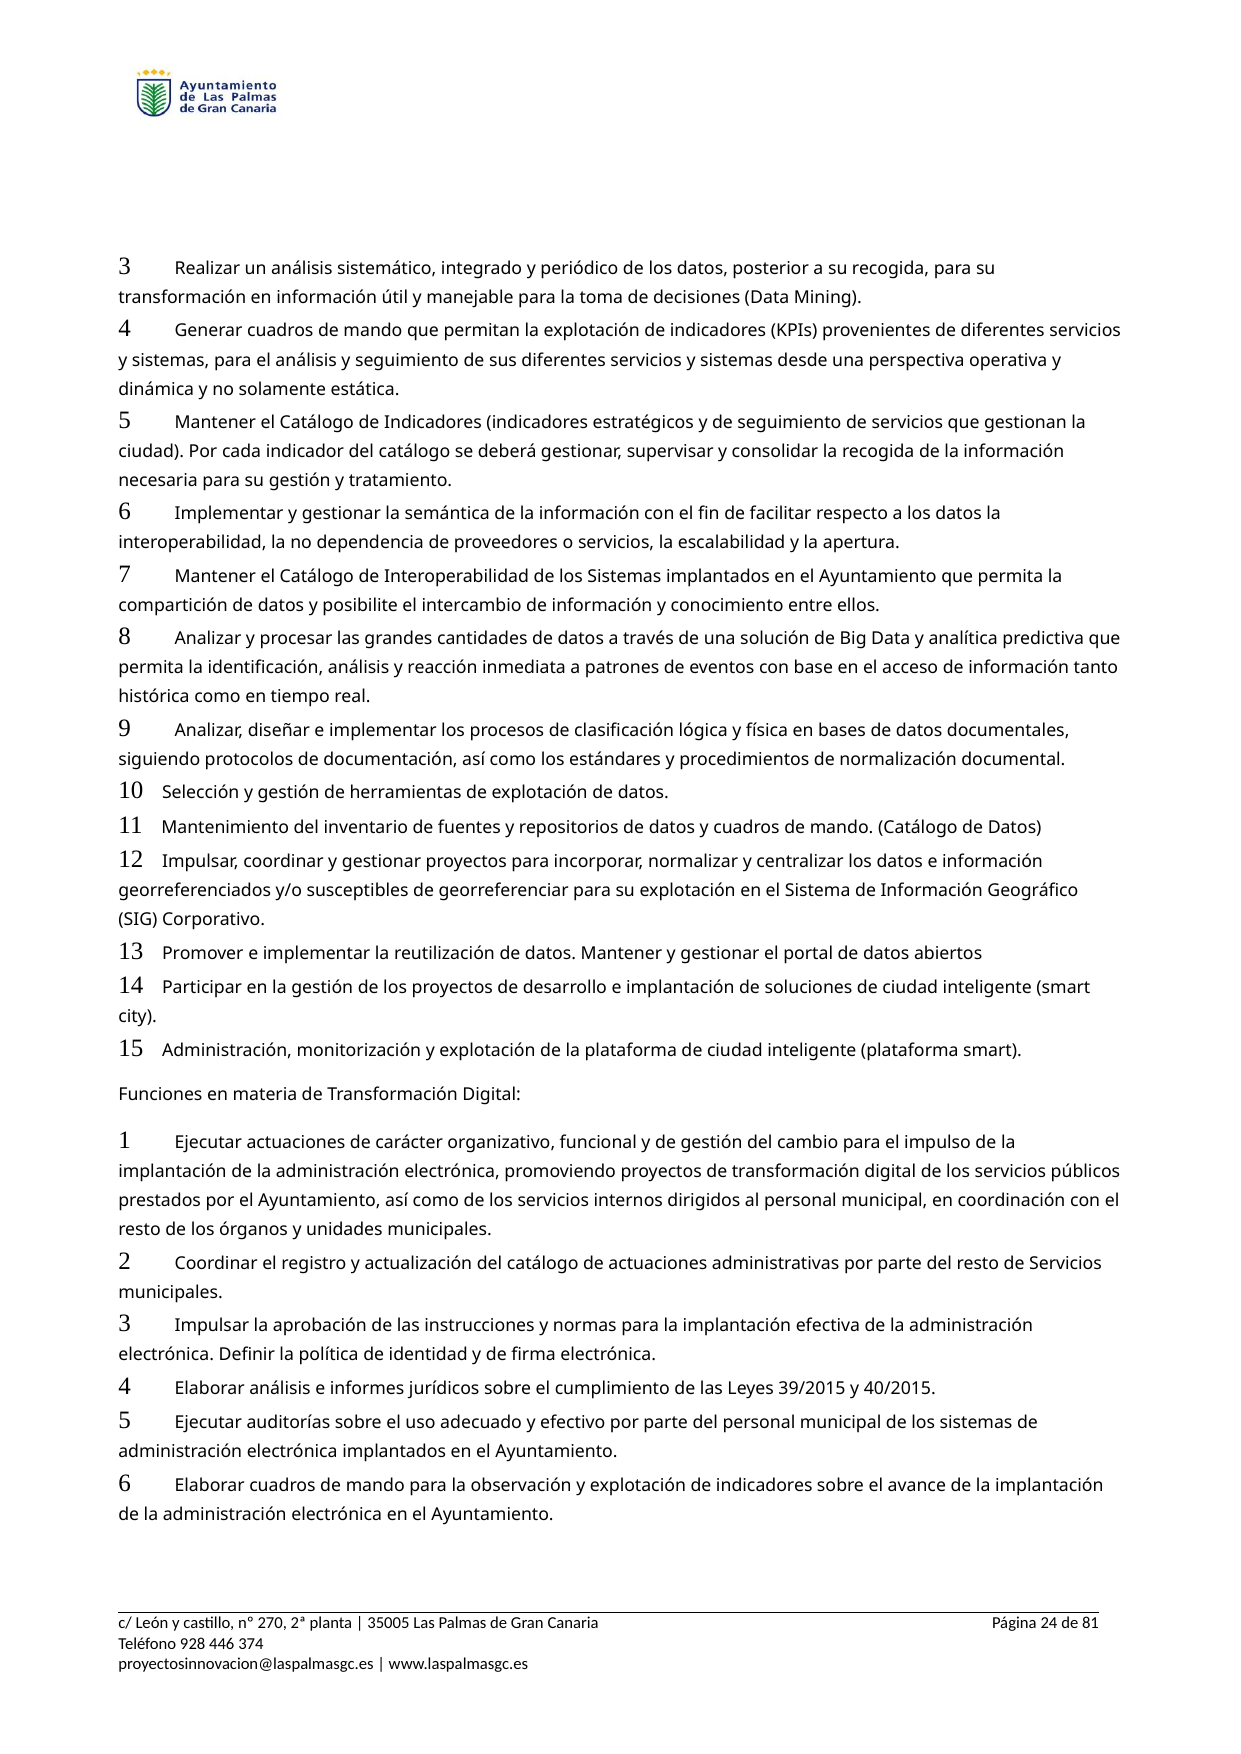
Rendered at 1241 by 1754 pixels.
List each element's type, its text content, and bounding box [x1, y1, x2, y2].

list Implementar y gestionar la semántica de la información con el fin de facilitar respecto a los datos la interoperabilidad, la no dependencia de proveedores o servicios, la escalabilidad y la apertura. [118, 496, 1122, 554]
list Coordinar el registro y actualización del catálogo de actuaciones administrativas por parte del resto de Servicios municipales. [118, 1246, 1122, 1303]
list Impulsar, coordinar y gestionar proyectos para incorporar, normalizar y centralizar los datos e información georreferenciados y/o susceptibles de georreferenciar para su explotación en el Sistema de Información Geográfico (SIG) Corporativo. [118, 844, 1122, 931]
list Analizar, diseñar e implementar los procesos de clasificación lógica y física en bases de datos documentales, siguiendo protocolos de documentación, así como los estándares y procedimientos de normalización documental. [118, 713, 1122, 771]
text Funciones en materia de Transformación Digital: [118, 1082, 1122, 1106]
list Elaborar análisis e informes jurídicos sobre el cumplimiento de las Leyes 39/2015 y 40/2015. [118, 1371, 1122, 1399]
list Impulsar la aprobación de las instrucciones y normas para la implantación efectiva de la administración electrónica. Definir la política de identidad y de firma electrónica. [118, 1308, 1122, 1366]
list Mantener el Catálogo de Interoperabilidad de los Sistemas implantados en el Ayuntamiento que permita la compartición de datos y posibilite el intercambio de información y conocimiento entre ellos. [118, 559, 1122, 617]
list Participar en la gestión de los proyectos de desarrollo e implantación de soluciones de ciudad inteligente (smart city). [118, 970, 1122, 1028]
list Mantenimiento del inventario de fuentes y repositorios de datos y cuadros de mando. (Catálogo de Datos) [118, 810, 1122, 839]
list Analizar y procesar las grandes cantidades de datos a través de una solución de Big Data y analítica predictiva que permita la identificación, análisis y reacción inmediata a patrones de eventos con base en el acceso de información tanto histórica como en tiempo real. [118, 621, 1122, 708]
list Mantener el Catálogo de Indicadores (indicadores estratégicos y de seguimiento de servicios que gestionan la ciudad). Por cada indicador del catálogo se deberá gestionar, supervisar y consolidar la recogida de la información necesaria para su gestión y tratamiento. [118, 405, 1122, 492]
list Realizar un análisis sistemático, integrado y periódico de los datos, posterior a su recogida, para su transformación en información útil y manejable para la toma de decisiones (Data Mining). [118, 251, 1122, 309]
list Selección y gestión de herramientas de explotación de datos. [118, 775, 1122, 804]
picture [118, 65, 336, 144]
list Ejecutar auditorías sobre el uso adecuado y efectivo por parte del personal municipal de los sistemas de administración electrónica implantados en el Ayuntamiento. [118, 1405, 1122, 1463]
list Elaborar cuadros de mando para la observación y explotación de indicadores sobre el avance de la implantación de la administración electrónica en el Ayuntamiento. [118, 1468, 1122, 1526]
list Administración, monitorización y explotación de la plataforma de ciudad inteligente (plataforma smart). [118, 1033, 1122, 1062]
list Promover e implementar la reutilización de datos. Mantener y gestionar el portal de datos abiertos [118, 936, 1122, 964]
list Generar cuadros de mando que permitan la explotación de indicadores (KPIs) provenientes de diferentes servicios y sistemas, para el análisis y seguimiento de sus diferentes servicios y sistemas desde una perspectiva operativa y dinámica y no solamente estática. [118, 313, 1122, 400]
list Ejecutar actuaciones de carácter organizativo, funcional y de gestión del cambio para el impulso de la implantación de la administración electrónica, promoviendo proyectos de transformación digital de los servicios públicos prestados por el Ayuntamiento, así como de los servicios internos dirigidos al personal municipal, en coordinación con el resto de los órganos y unidades municipales. [118, 1125, 1122, 1241]
